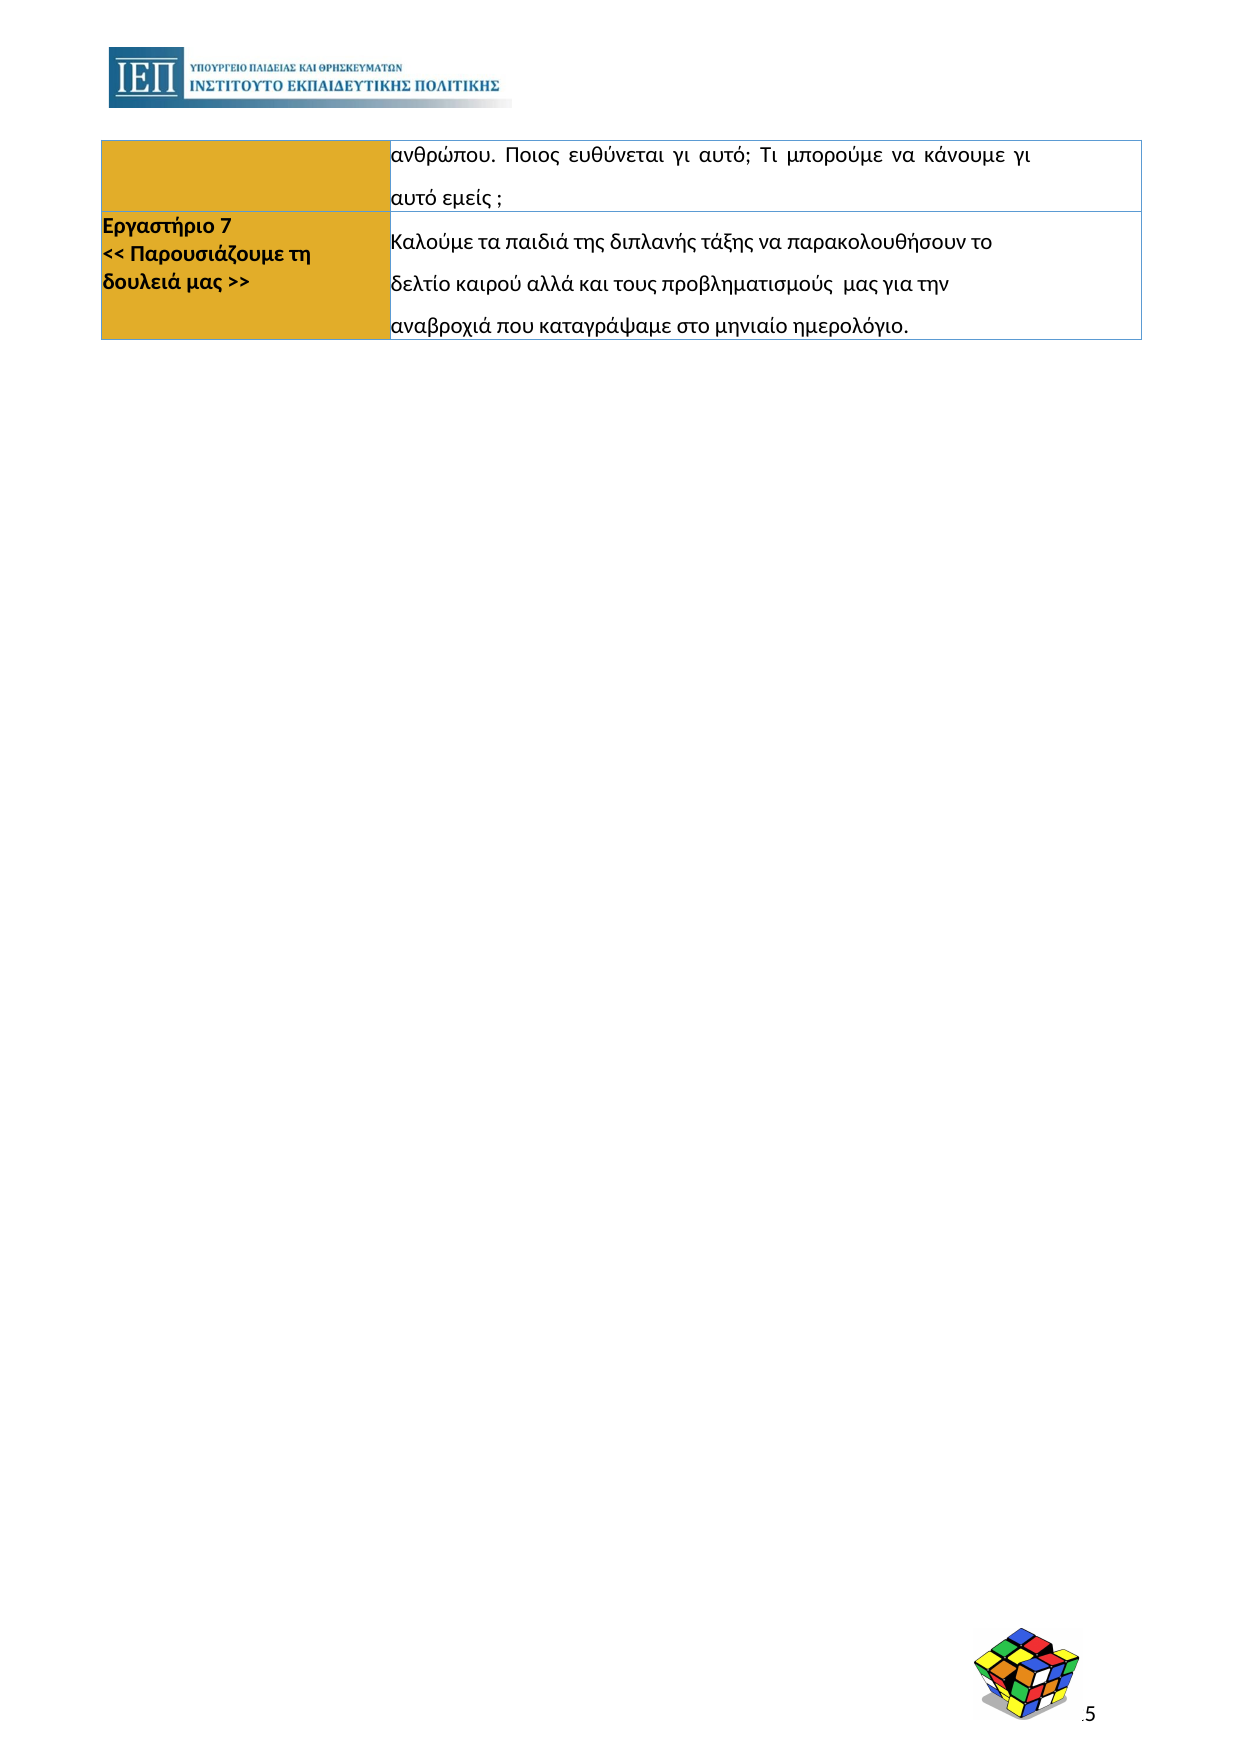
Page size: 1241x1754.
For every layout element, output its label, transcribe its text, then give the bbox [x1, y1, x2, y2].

table_cell ανθρώπου. Ποιος ευθύνεται γι αυτό; Τι μπορούμε να κάνουμε γι αυτό εμείς ; [391, 141, 1141, 211]
table_cell [102, 141, 390, 211]
table_cell Καλούμε τα παιδιά της διπλανής τάξης να παρακολουθήσουν το δελτίο καιρού αλλά και τους προβληματισμούς μας για την αναβροχιά που καταγράψαμε στο μηνιαίο ημερολόγιο. [391, 212, 1141, 339]
picture [973, 1628, 1083, 1720]
picture [108, 47, 512, 108]
table_cell Εργαστήριο 7 << Παρουσιάζουμε τη δουλειά μας >> [102, 212, 390, 339]
